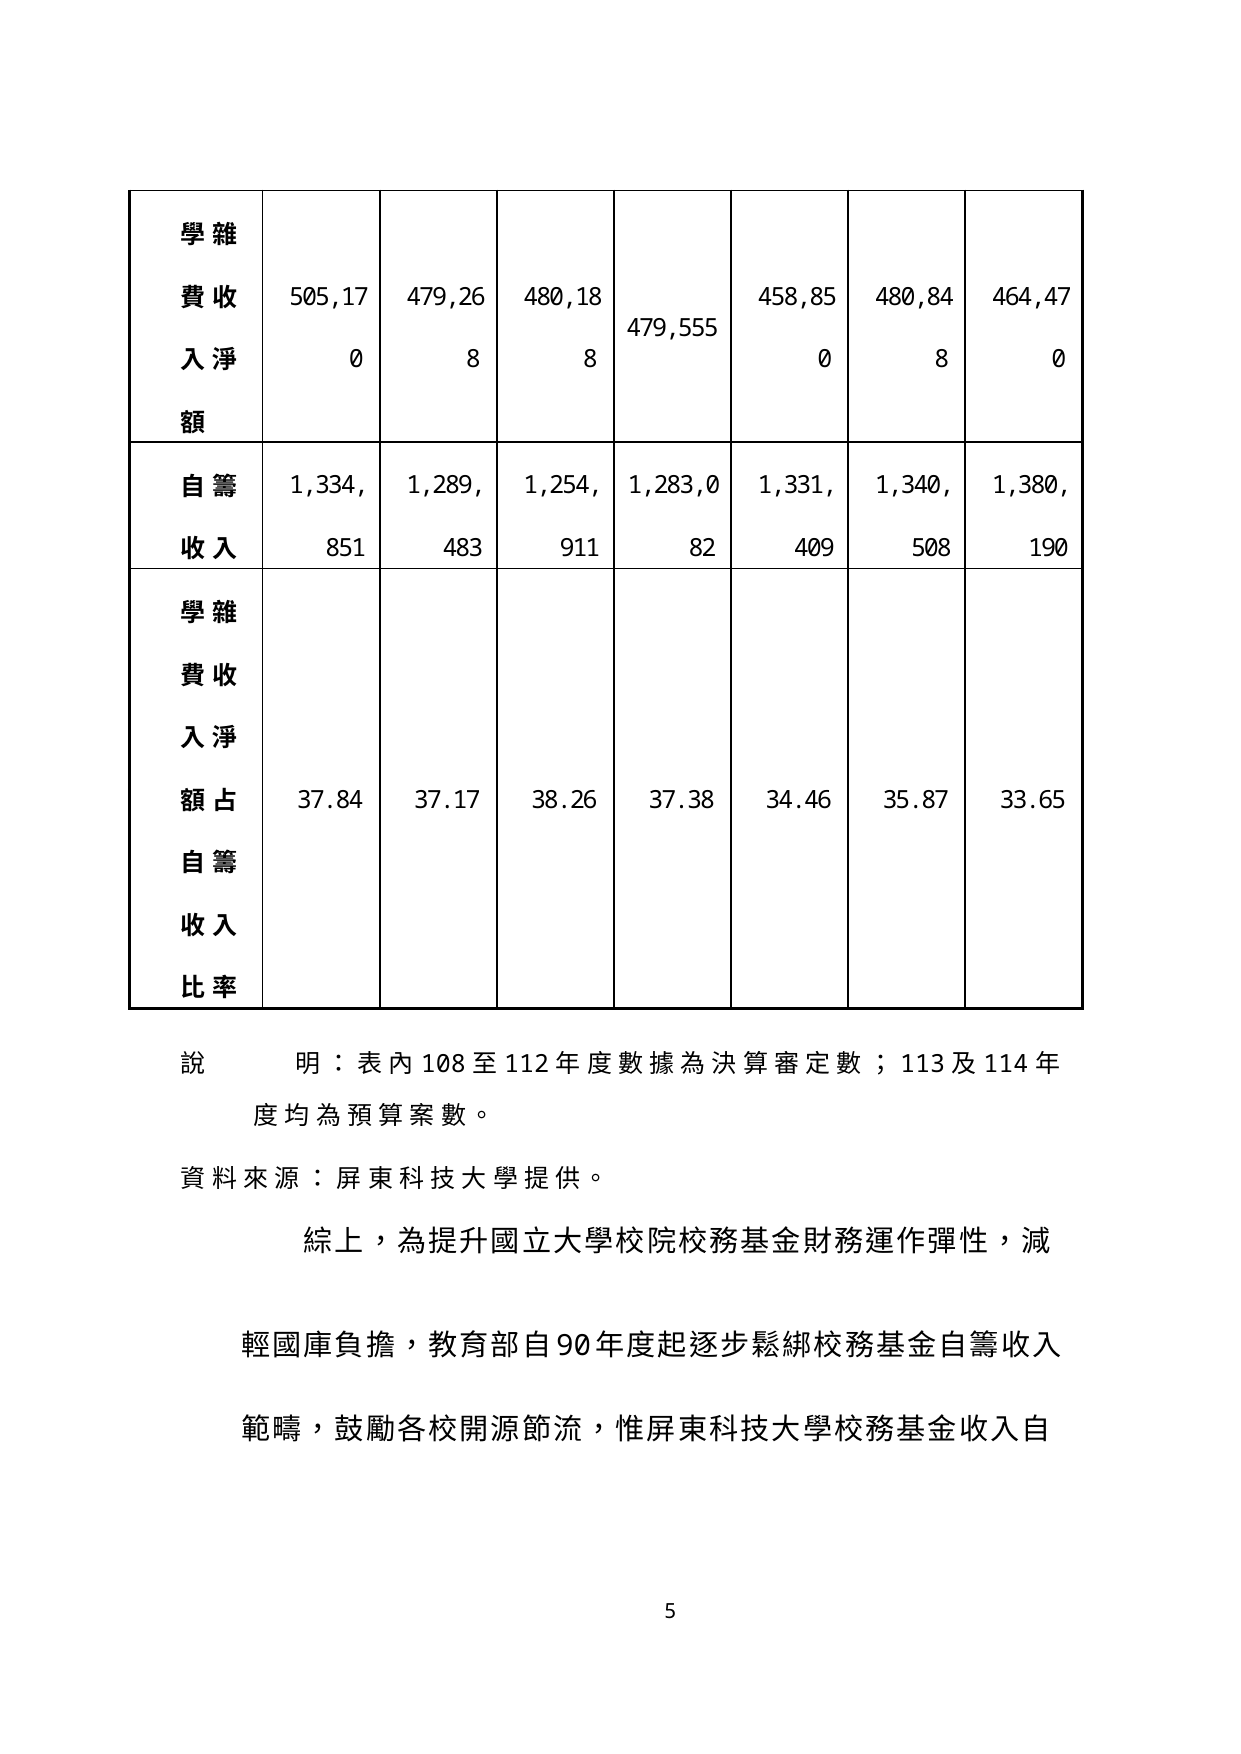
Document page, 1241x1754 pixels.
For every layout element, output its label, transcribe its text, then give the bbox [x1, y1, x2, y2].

table_cell 1,254,911 [498, 443, 613, 568]
table_cell 479,268 [381, 191, 496, 441]
table_cell 自籌收入 [131, 443, 262, 568]
table_cell 1,340,508 [849, 443, 964, 568]
table_cell 1,289,483 [381, 443, 496, 568]
table_cell 480,848 [849, 191, 964, 441]
table_cell 479,555 [615, 191, 730, 441]
table_cell 38.26 [498, 569, 613, 1007]
table_cell 學雜費收入淨額占自籌收入比率 [131, 569, 262, 1007]
table_cell 37.17 [381, 569, 496, 1007]
table_cell 學雜費收入淨額 [131, 191, 262, 441]
table_cell 505,170 [263, 191, 379, 441]
text 說 明：表內108至112年度數據為決算審定數；113及114年度均為預算案數。 [119, 1010, 1063, 1135]
table_cell 480,188 [498, 191, 613, 441]
text 綜上，為提升國立大學校院校務基金財務運作彈性，減輕國庫負擔，教育部自90年度起逐步鬆綁校務基金自籌收入範疇，鼓勵各校開源節流，惟屏東科技大學校務基金收入自 [236, 1197, 1063, 1447]
table_cell 1,334,851 [263, 443, 379, 568]
table_cell 458,850 [732, 191, 847, 441]
table_cell 37.84 [263, 569, 379, 1007]
table_cell 1,380,190 [966, 443, 1081, 568]
table_cell 1,331,409 [732, 443, 847, 568]
table_cell 33.65 [966, 569, 1081, 1007]
table_cell 1,283,082 [615, 443, 730, 568]
table_cell 35.87 [849, 569, 964, 1007]
text 資料來源：屏東科技大學提供。 [119, 1135, 1063, 1197]
table_cell 34.46 [732, 569, 847, 1007]
table_cell 464,470 [966, 191, 1081, 441]
table_cell 37.38 [615, 569, 730, 1007]
